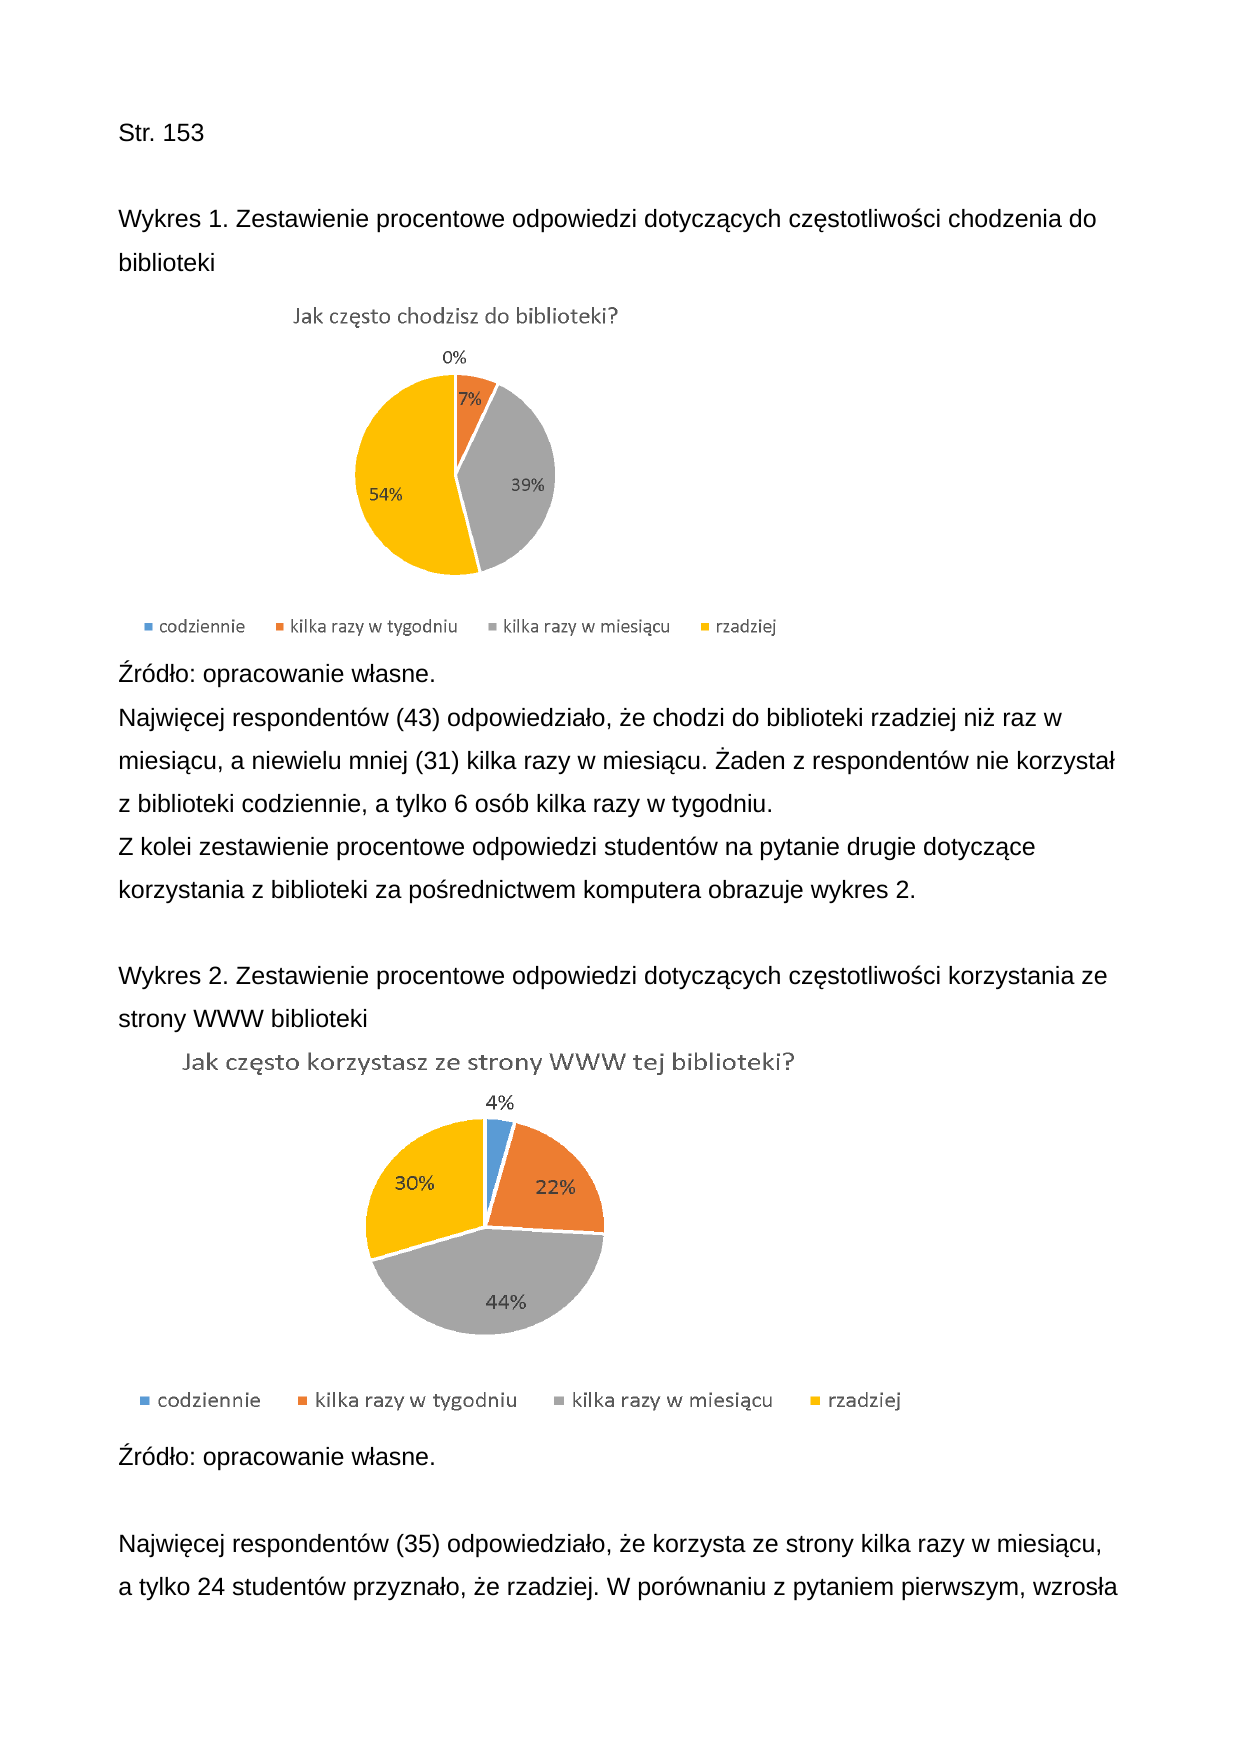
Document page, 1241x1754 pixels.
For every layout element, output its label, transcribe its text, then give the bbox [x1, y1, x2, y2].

text Str. 153 [118, 118, 1122, 147]
text Wykres 1. Zestawienie procentowe odpowiedzi dotyczących częstotliwości chodzenia do biblioteki [118, 204, 1122, 276]
text Najwięcej respondentów (35) odpowiedziało, że korzysta ze strony kilka razy w miesiącu, a tylko 24 studentów przyznało, że rzadziej. W porównaniu z pytaniem pierwszym, wzrosła [118, 1528, 1122, 1600]
picture [118, 290, 789, 645]
text Wykres 2. Zestawienie procentowe odpowiedzi dotyczących częstotliwości korzystania ze strony WWW biblioteki [118, 961, 1122, 1033]
text Źródło: opracowanie własne. [118, 659, 1122, 688]
text Z kolei zestawienie procentowe odpowiedzi studentów na pytanie drugie dotyczące korzystania z biblioteki za pośrednictwem komputera obrazuje wykres 2. [118, 832, 1122, 904]
text Źródło: opracowanie własne. [118, 1442, 1122, 1471]
picture [118, 1047, 908, 1428]
text Najwięcej respondentów (43) odpowiedziało, że chodzi do biblioteki rzadziej niż raz w miesiącu, a niewielu mniej (31) kilka razy w miesiącu. Żaden z respondentów nie korzystał z biblioteki codziennie, a tylko 6 osób kilka razy w tygodniu. [118, 702, 1122, 817]
